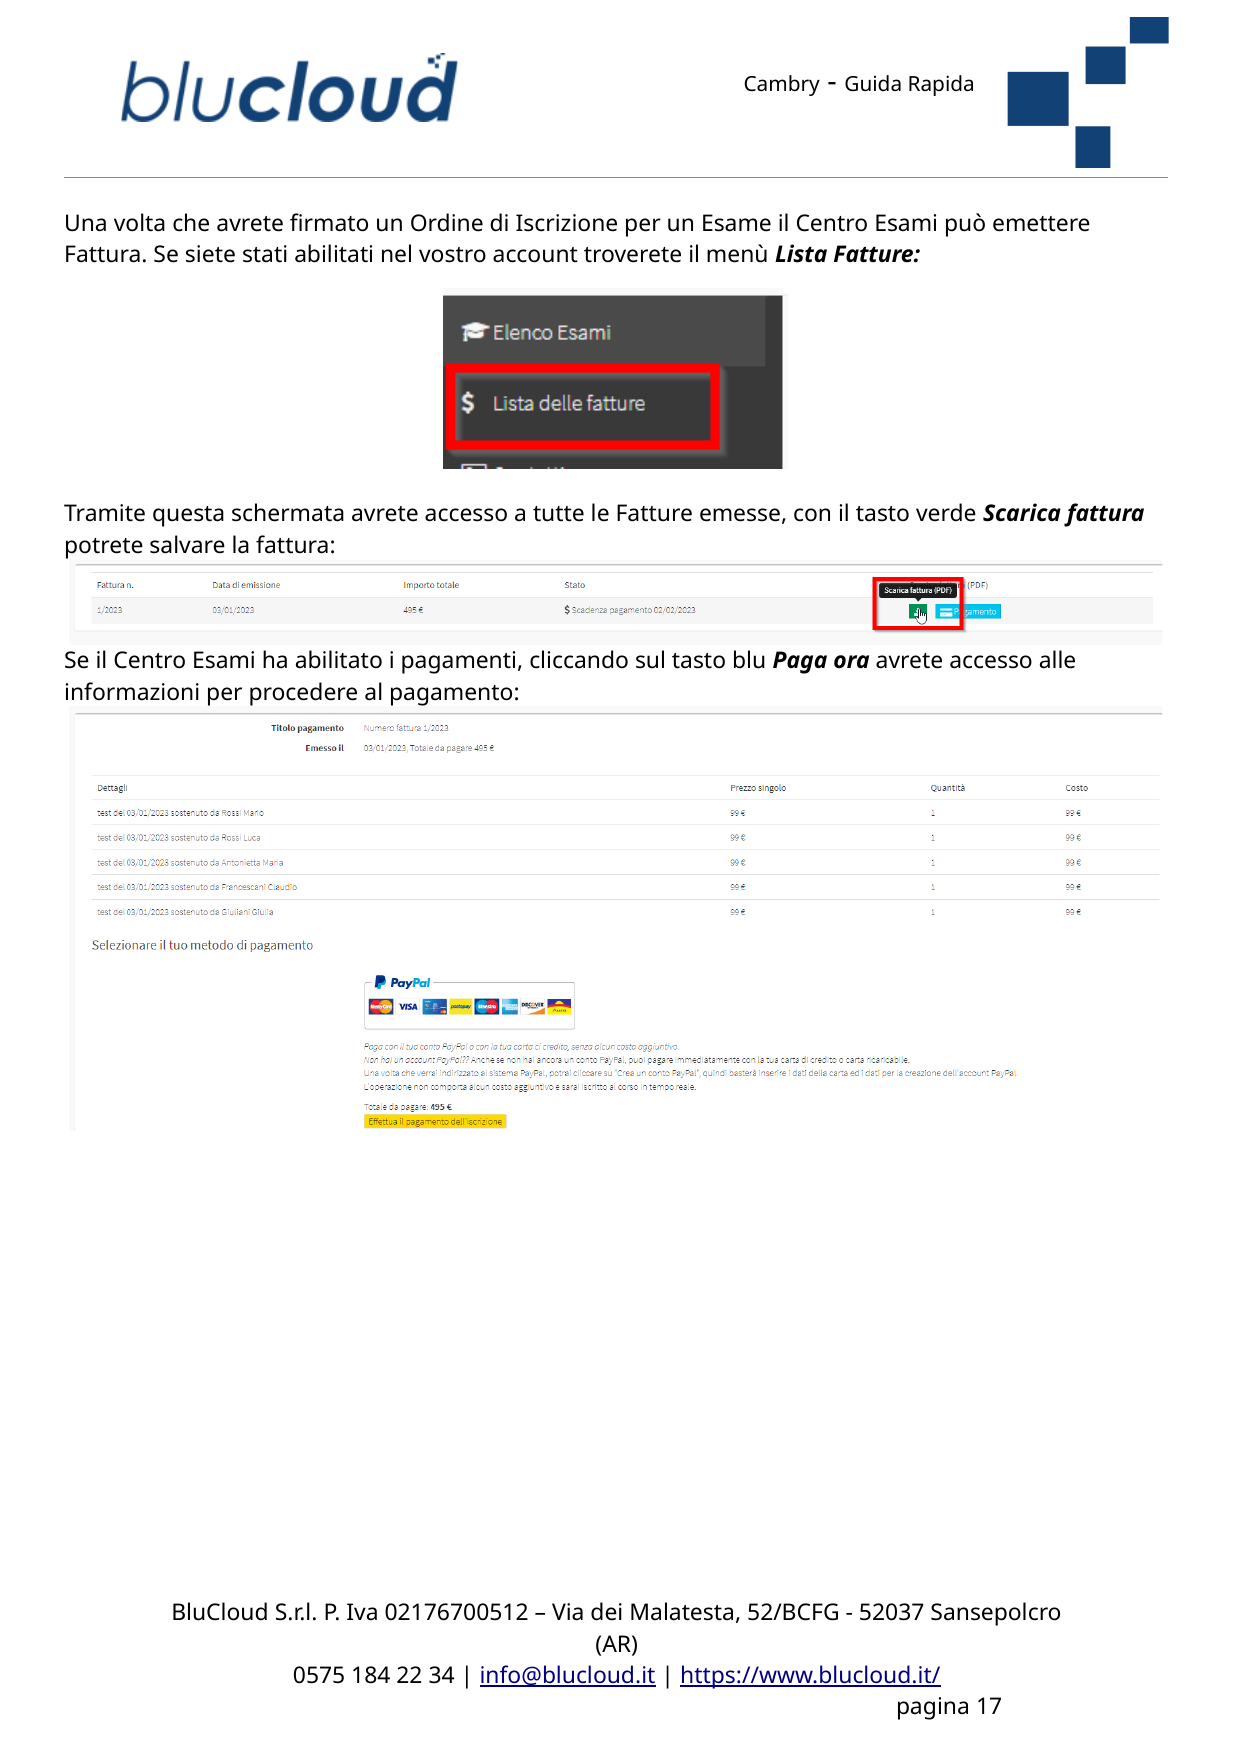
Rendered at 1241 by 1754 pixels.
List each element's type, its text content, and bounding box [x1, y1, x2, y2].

text Tramite questa schermata avrete accesso a tutte le Fatture emesse, con il tasto verde Scarica fattura potrete salvare la fattura: [64, 497, 1168, 560]
picture [69, 706, 1163, 1131]
picture [1007, 17, 1169, 168]
picture [443, 288, 789, 469]
picture [69, 560, 1163, 645]
text Una volta che avrete firmato un Ordine di Iscrizione per un Esame il Centro Esami può emettere Fattura. Se siete stati abilitati nel vostro account troverete il menù Lista Fatture: [64, 207, 1168, 269]
picture [121, 53, 458, 122]
text Se il Centro Esami ha abilitato i pagamenti, cliccando sul tasto blu Paga ora avrete accesso alle informazioni per procedere al pagamento: [64, 560, 1168, 707]
